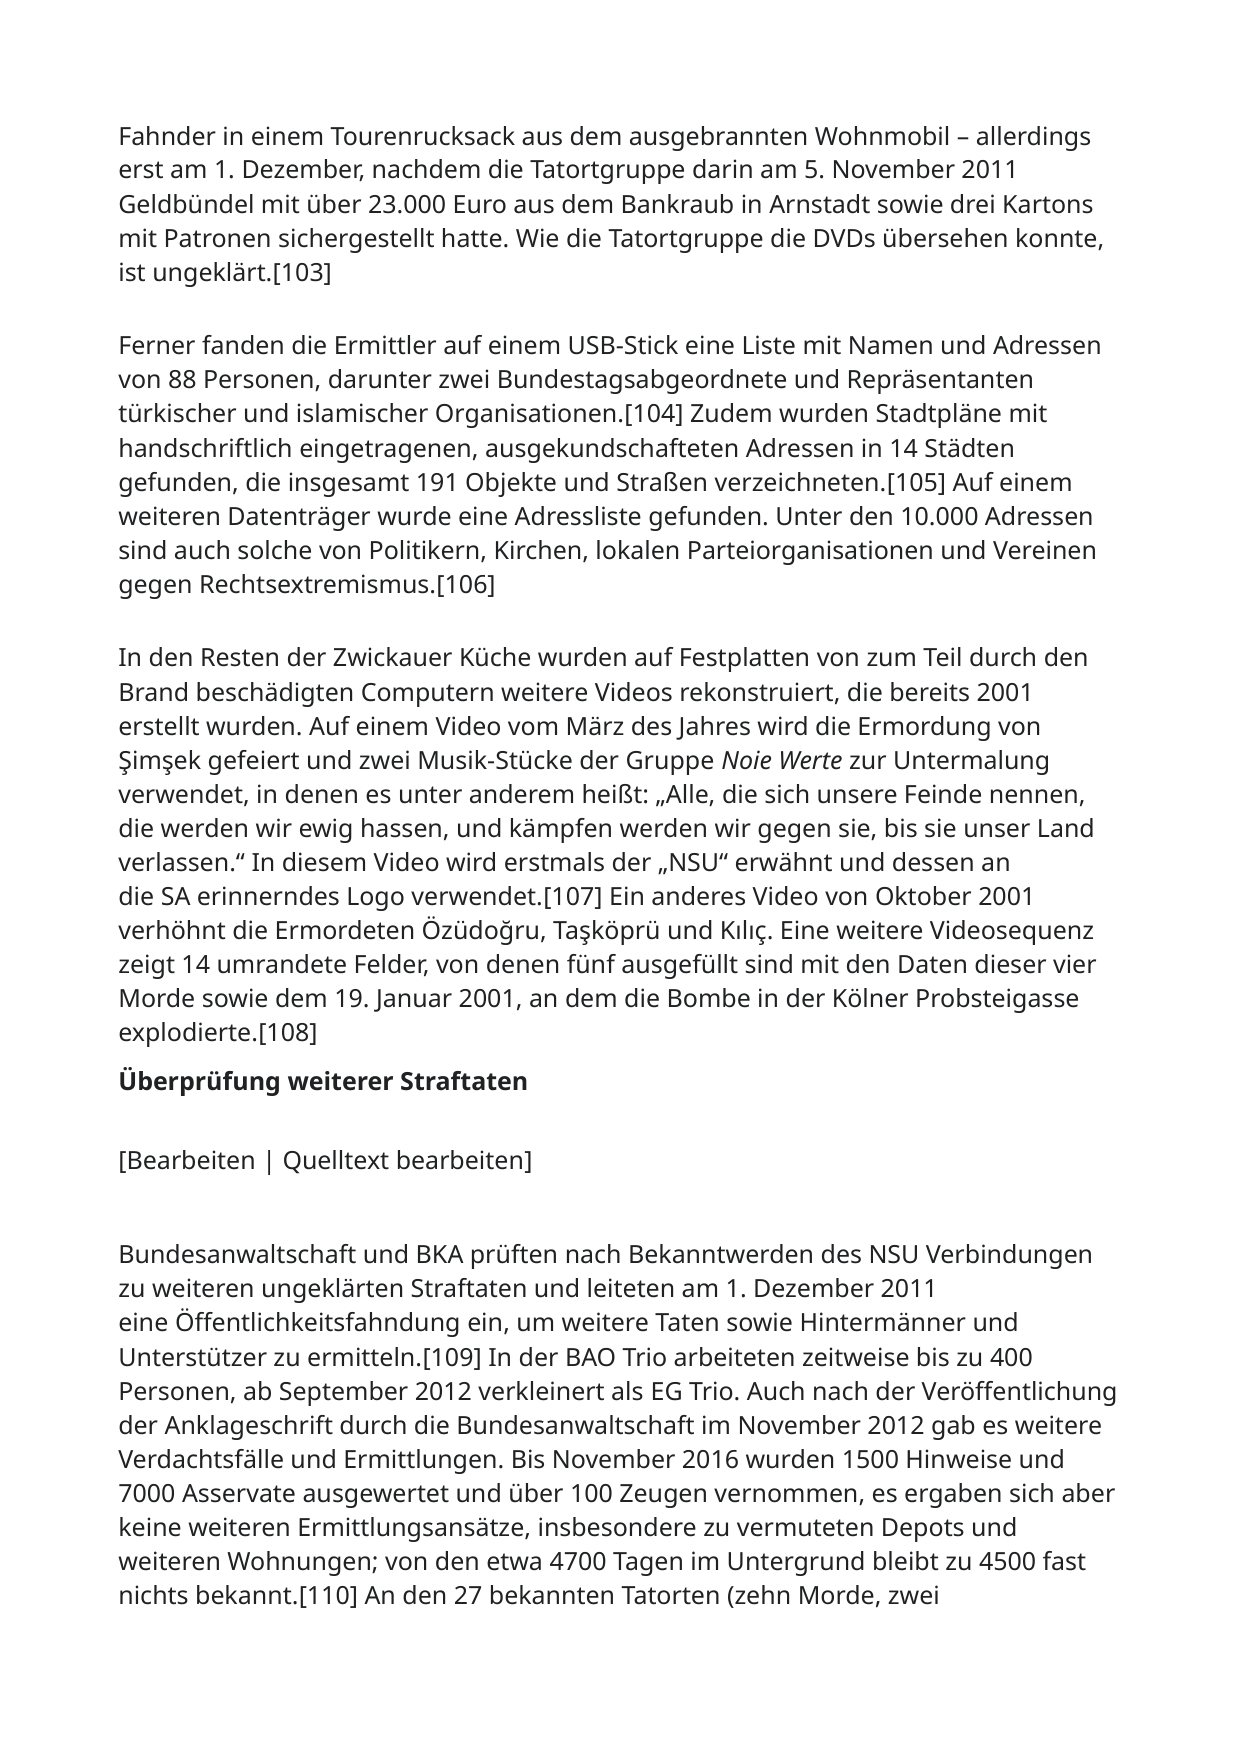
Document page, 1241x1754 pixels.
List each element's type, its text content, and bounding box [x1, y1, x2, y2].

text Fahnder in einem Tourenrucksack aus dem ausgebrannten Wohnmobil – allerdings erst am 1. Dezember, nachdem die Tatortgruppe darin am 5. November 2011 Geldbündel mit über 23.000 Euro aus dem Bankraub in Arnstadt sowie drei Kartons mit Patronen sichergestellt hatte. Wie die Tatortgruppe die DVDs übersehen konnte, ist ungeklärt.[103] [118, 118, 1122, 288]
text Ferner fanden die Ermittler auf einem USB-Stick eine Liste mit Namen und Adressen von 88 Personen, darunter zwei Bundestagsabgeordnete und Repräsentanten türkischer und islamischer Organisationen.[104] Zudem wurden Stadtpläne mit handschriftlich eingetragenen, ausgekundschafteten Adressen in 14 Städten gefunden, die insgesamt 191 Objekte und Straßen verzeichneten.[105] Auf einem weiteren Datenträger wurde eine Adressliste gefunden. Unter den 10.000 Adressen sind auch solche von Politikern, Kirchen, lokalen Parteiorganisationen und Vereinen gegen Rechtsextremismus.[106] [118, 328, 1122, 601]
text Bundesanwaltschaft und BKA prüften nach Bekanntwerden des NSU Verbindungen zu weiteren ungeklärten Straftaten und leiteten am 1. Dezember 2011 eine Öffentlichkeitsfahndung ein, um weitere Taten sowie Hintermänner und Unterstützer zu ermitteln.[109] In der BAO Trio arbeiteten zeitweise bis zu 400 Personen, ab September 2012 verkleinert als EG Trio. Auch nach der Veröffentlichung der Anklageschrift durch die Bundesanwaltschaft im November 2012 gab es weitere Verdachtsfälle und Ermittlungen. Bis November 2016 wurden 1500 Hinweise und 7000 Asservate ausgewertet und über 100 Zeugen vernommen, es ergaben sich aber keine weiteren Ermittlungsansätze, insbesondere zu vermuteten Depots und weiteren Wohnungen; von den etwa 4700 Tagen im Untergrund bleibt zu 4500 fast nichts bekannt.[110] An den 27 bekannten Tatorten (zehn Morde, zwei [118, 1237, 1122, 1612]
text [Bearbeiten | Quelltext bearbeiten] [118, 1143, 1122, 1177]
text In den Resten der Zwickauer Küche wurden auf Festplatten von zum Teil durch den Brand beschädigten Computern weitere Videos rekonstruiert, die bereits 2001 erstellt wurden. Auf einem Video vom März des Jahres wird die Ermordung von Şimşek gefeiert und zwei Musik-Stücke der Gruppe Noie Werte zur Untermalung verwendet, in denen es unter anderem heißt: „Alle, die sich unsere Feinde nennen, die werden wir ewig hassen, und kämpfen werden wir gegen sie, bis sie unser Land verlassen.“ In diesem Video wird erstmals der „NSU“ erwähnt und dessen an die SA erinnerndes Logo verwendet.[107] Ein anderes Video von Oktober 2001 verhöhnt die Ermordeten Özüdoğru, Taşköprü und Kılıç. Eine weitere Videosequenz zeigt 14 umrandete Felder, von denen fünf ausgefüllt sind mit den Daten dieser vier Morde sowie dem 19. Januar 2001, an dem die Bombe in der Kölner Probsteigasse explodierte.[108] [118, 640, 1122, 1049]
subtitle Überprüfung weiterer Straftaten [118, 1063, 1122, 1097]
